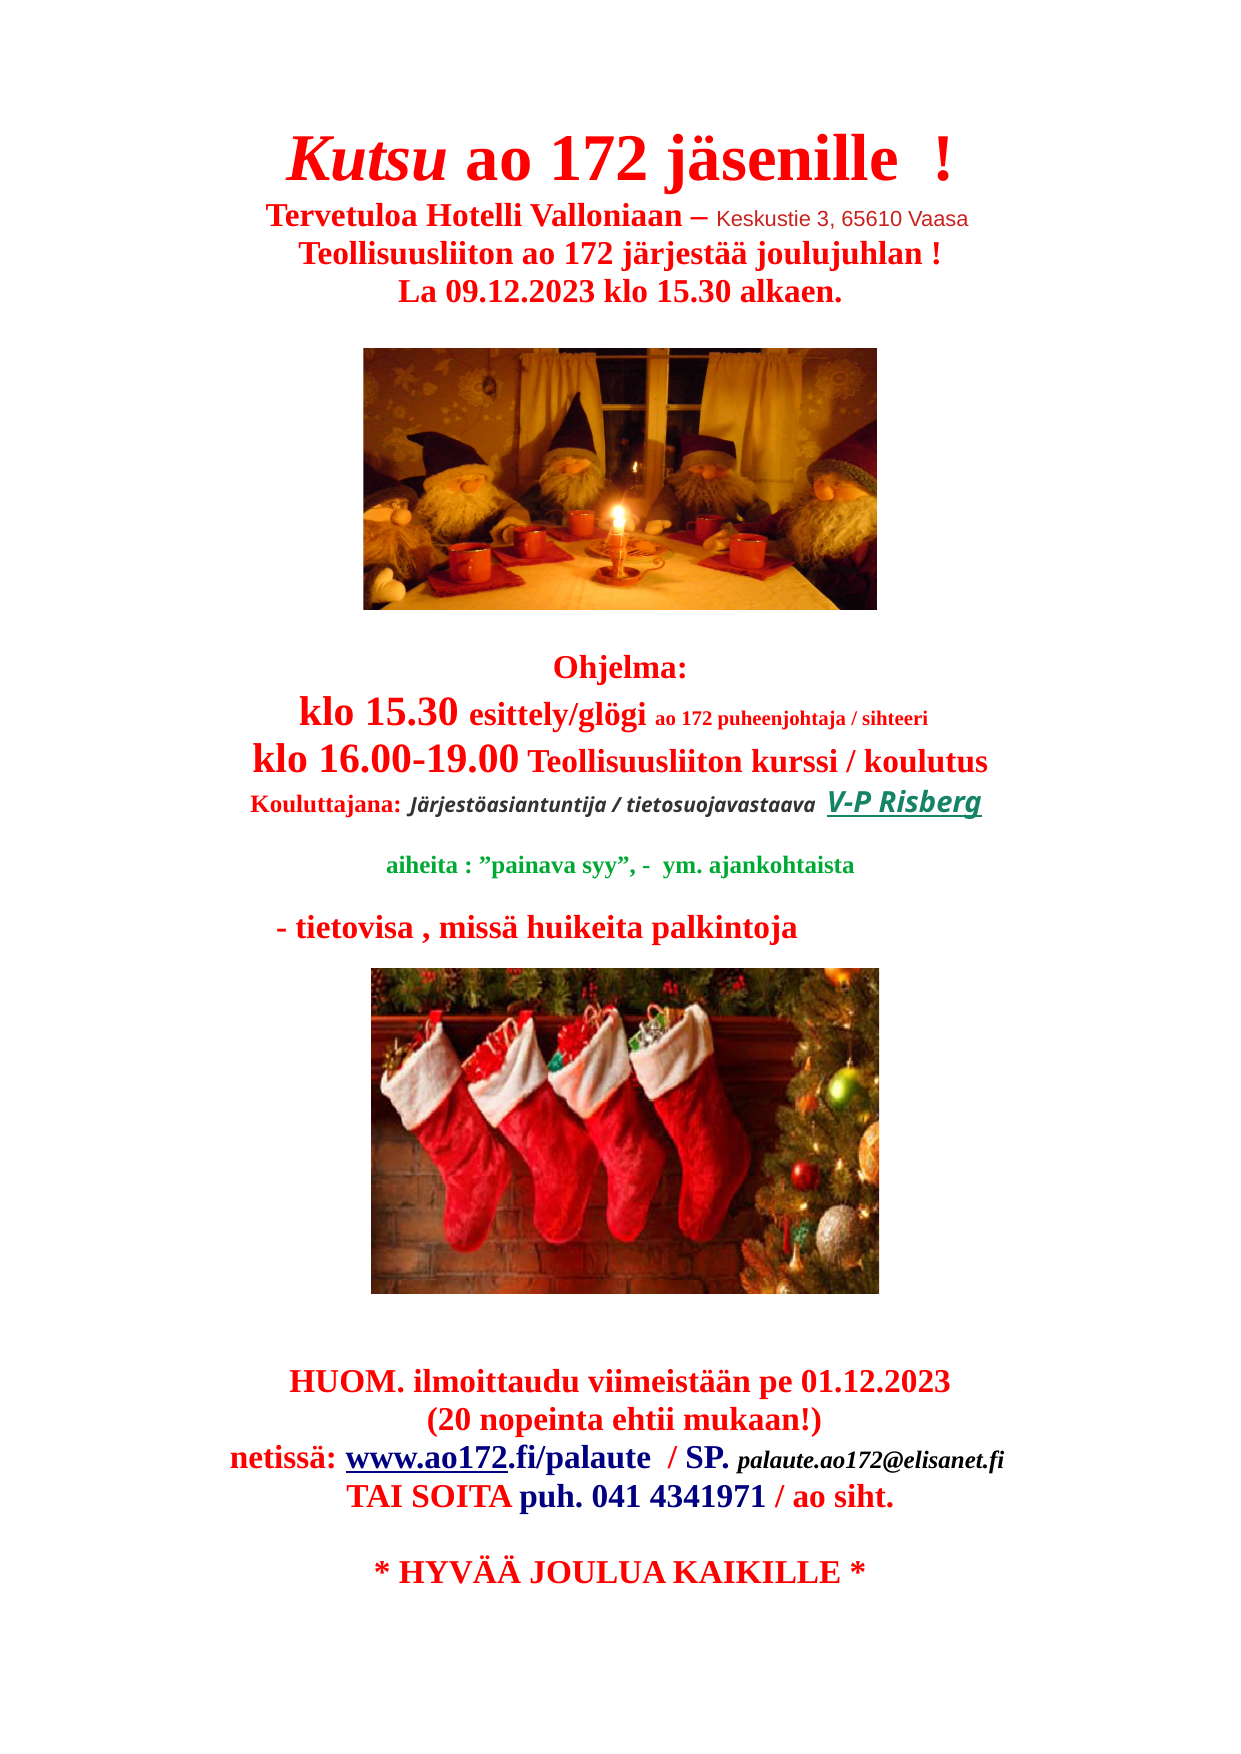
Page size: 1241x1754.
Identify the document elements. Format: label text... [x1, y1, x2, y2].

text Ohjelma: [118, 648, 1122, 686]
text Kutsu ao 172 jäsenille ! [118, 118, 1122, 195]
picture [371, 968, 880, 1294]
list (20 nopeinta ehtii mukaan!) [81, 1399, 1122, 1437]
list HUOM. ilmoittaudu viimeistään pe 01.12.2023 [81, 1361, 1122, 1399]
text aiheita : ”painava syy”, - ym. ajankohtaista [118, 850, 1122, 879]
picture [363, 348, 877, 610]
list - tietovisa , missä huikeita palkintoja [231, 908, 1122, 946]
text La 09.12.2023 klo 15.30 alkaen. [118, 271, 1122, 310]
list TAI SOITA puh. 041 4341971 / ao siht. [118, 1476, 1122, 1514]
text Tervetuloa Hotelli Valloniaan – Keskustie 3, 65610 Vaasa [118, 195, 1122, 233]
list * HYVÄÄ JOULUA KAIKILLE * [118, 1552, 1122, 1591]
text klo 15.30 esittely/glögi ao 172 puheenjohtaja / sihteeri [118, 686, 1122, 734]
text Kouluttajana: Järjestöasiantuntija / tietosuojavastaava V-P Risberg [118, 782, 1122, 821]
text klo 16.00-19.00 Teollisuusliiton kurssi / koulutus [118, 734, 1122, 782]
list netissä: www.ao172.fi/palaute / SP. palaute.ao172@elisanet.fi [118, 1437, 1122, 1476]
text Teollisuusliiton ao 172 järjestää joulujuhlan ! [118, 233, 1122, 271]
